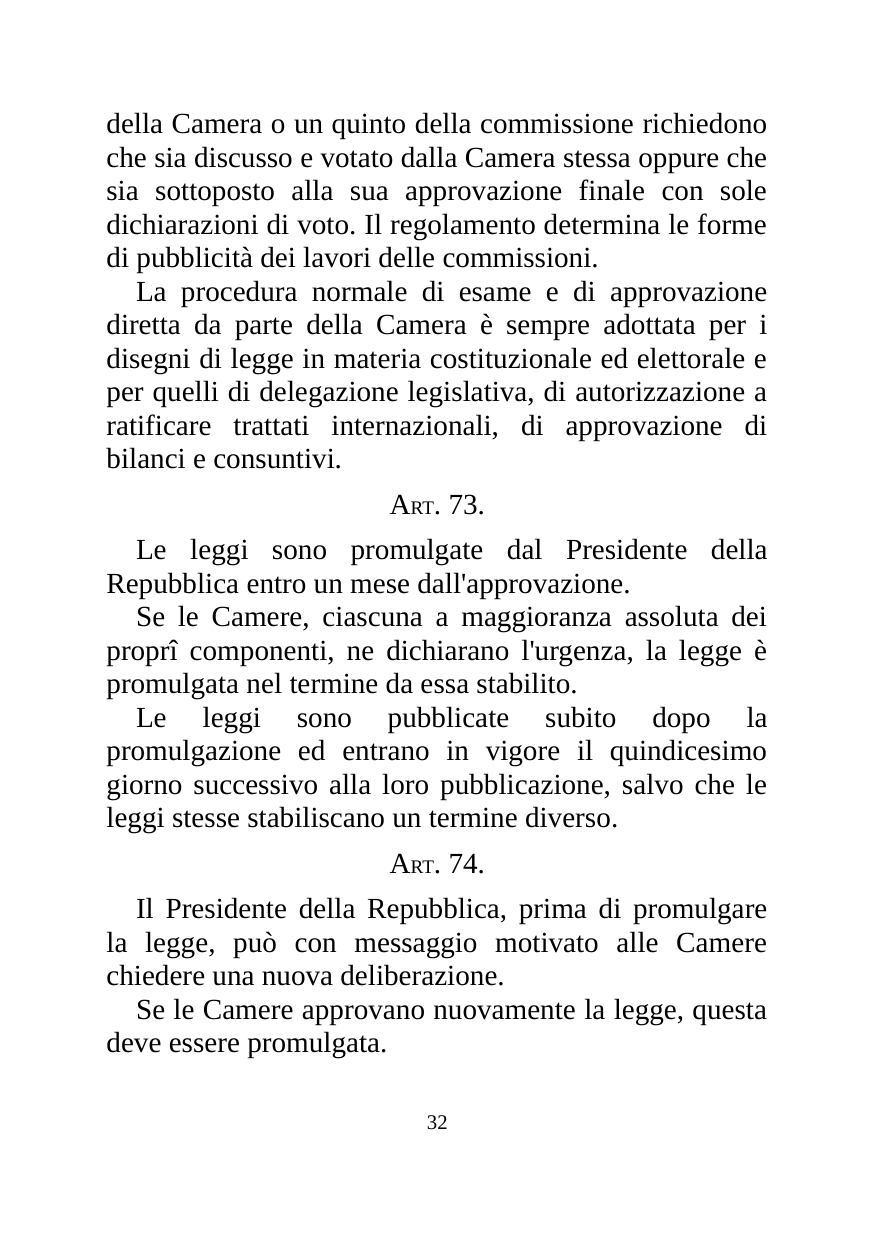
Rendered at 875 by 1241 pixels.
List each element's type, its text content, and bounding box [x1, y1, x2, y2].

text Se le Camere, ciascuna a maggioranza assoluta dei proprî componenti, ne dichiarano l'urgenza, la legge è promulgata nel termine da essa stabilito. [106, 599, 768, 700]
text della Camera o un quinto della commissione richiedono che sia discusso e votato dalla Camera stessa oppure che sia sottoposto alla sua approvazione finale con sole dichiarazioni di voto. Il regolamento determina le forme di pubblicità dei lavori delle commissioni. [106, 106, 768, 274]
text Le leggi sono pubblicate subito dopo la promulgazione ed entrano in vigore il quindicesimo giorno successivo alla loro pubblicazione, salvo che le leggi stesse stabiliscano un termine diverso. [106, 700, 768, 834]
text Il Presidente della Repubblica, prima di promulgare la legge, può con messaggio motivato alle Camere chiedere una nuova deliberazione. [106, 891, 768, 992]
text La procedura normale di esame e di approvazione diretta da parte della Camera è sempre adottata per i disegni di legge in materia costituzionale ed elettorale e per quelli di delegazione legislativa, di autorizzazione a ratificare trattati internazionali, di approvazione di bilanci e consuntivi. [106, 274, 768, 475]
text Se le Camere approvano nuovamente la legge, questa deve essere promulgata. [106, 992, 768, 1059]
text Art. 73. [106, 487, 768, 521]
text Art. 74. [106, 846, 768, 879]
text Le leggi sono promulgate dal Presidente della Repubblica entro un mese dall'approvazione. [106, 532, 768, 599]
